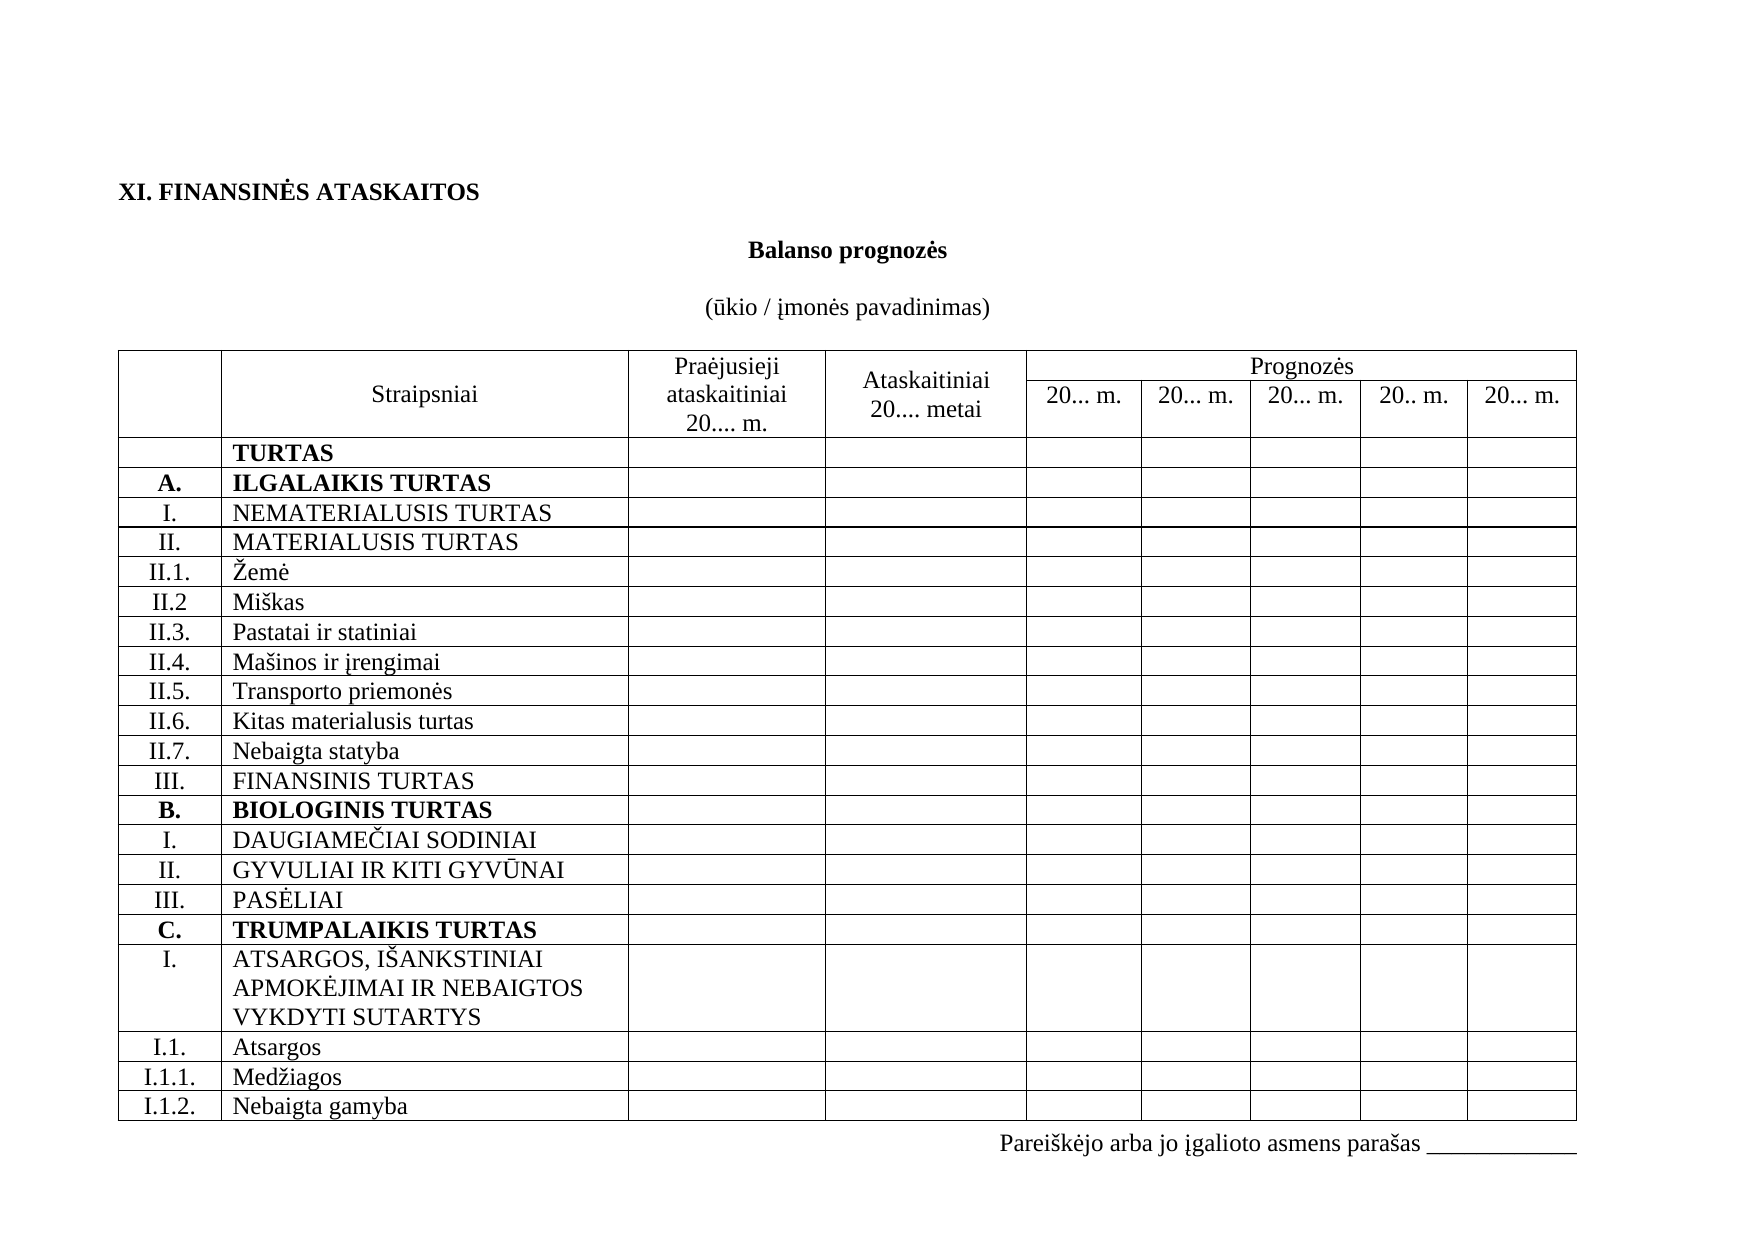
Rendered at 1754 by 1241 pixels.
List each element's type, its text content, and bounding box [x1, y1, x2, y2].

table_header Prognozės [1027, 351, 1576, 379]
table_cell [629, 1062, 825, 1090]
table_cell Žemė [222, 557, 628, 586]
table_cell Medžiagos [222, 1062, 628, 1090]
table_cell [1251, 1091, 1360, 1120]
table_cell [629, 885, 825, 914]
table_cell [1468, 1062, 1576, 1090]
table_cell [1027, 1062, 1141, 1090]
table_cell [1468, 855, 1576, 884]
table_cell B. [119, 796, 221, 824]
table_cell [1468, 587, 1576, 616]
table_cell I.1.2. [119, 1091, 221, 1120]
table_cell ATSARGOS, IŠANKSTINIAI APMOKĖJIMAI IR NEBAIGTOS VYKDYTI SUTARTYS [222, 945, 628, 1031]
table_cell [629, 676, 825, 705]
table_cell [1361, 1032, 1467, 1061]
table_cell 20... m. [1251, 381, 1360, 437]
table_cell [629, 855, 825, 884]
table_cell [1142, 945, 1250, 1031]
table_cell Atsargos [222, 1032, 628, 1061]
table_cell [1251, 498, 1360, 526]
table_cell [1468, 915, 1576, 943]
table_cell [826, 855, 1026, 884]
table_cell [1251, 736, 1360, 765]
table_cell 20... m. [1142, 381, 1250, 437]
table_cell [1251, 825, 1360, 854]
table_cell [1251, 945, 1360, 1031]
table_cell [1027, 766, 1141, 794]
table_cell [826, 825, 1026, 854]
table_cell [1361, 825, 1467, 854]
table_cell [629, 468, 825, 497]
table_cell [1142, 855, 1250, 884]
table_cell 20... m. [1027, 381, 1141, 437]
table_cell [629, 706, 825, 735]
table_cell Pastatai ir statiniai [222, 617, 628, 646]
table_cell [1468, 468, 1576, 497]
table_cell [826, 528, 1026, 556]
table_cell [1142, 885, 1250, 914]
table_cell [629, 1032, 825, 1061]
table_cell [629, 915, 825, 943]
table_cell [826, 647, 1026, 675]
table_cell [1027, 736, 1141, 765]
table_cell [826, 587, 1026, 616]
table_cell [1468, 647, 1576, 675]
table_cell [1361, 736, 1467, 765]
table_cell II.1. [119, 557, 221, 586]
table_cell [1361, 676, 1467, 705]
table_cell [1142, 796, 1250, 824]
table_cell [1361, 915, 1467, 943]
table_cell [826, 766, 1026, 794]
table_cell Mašinos ir įrengimai [222, 647, 628, 675]
table_cell [629, 945, 825, 1031]
table_cell [826, 945, 1026, 1031]
table_cell [1142, 528, 1250, 556]
table_cell [1027, 498, 1141, 526]
table_cell [1361, 706, 1467, 735]
table_cell [629, 825, 825, 854]
text Balanso prognozės [118, 235, 1577, 263]
table_cell [1142, 915, 1250, 943]
table_cell Kitas materialusis turtas [222, 706, 628, 735]
table_cell I. [119, 498, 221, 526]
table_cell [629, 736, 825, 765]
table_cell Nebaigta gamyba [222, 1091, 628, 1120]
table_cell [826, 468, 1026, 497]
table_cell [629, 647, 825, 675]
table_cell [1361, 855, 1467, 884]
table_cell II. [119, 528, 221, 556]
table_cell [1251, 438, 1360, 467]
table_cell [1251, 557, 1360, 586]
table_cell [1468, 438, 1576, 467]
table_cell II.5. [119, 676, 221, 705]
table_cell [1468, 1091, 1576, 1120]
table_cell C. [119, 915, 221, 943]
table_cell [1142, 587, 1250, 616]
table_cell Transporto priemonės [222, 676, 628, 705]
table_cell II.6. [119, 706, 221, 735]
table_cell [1142, 647, 1250, 675]
table_cell [1027, 647, 1141, 675]
table_cell DAUGIAMEČIAI SODINIAI [222, 825, 628, 854]
table_cell [1251, 676, 1360, 705]
table_cell [1361, 498, 1467, 526]
table_cell [629, 438, 825, 467]
table_cell [1361, 647, 1467, 675]
table_cell Miškas [222, 587, 628, 616]
table_cell [1468, 885, 1576, 914]
table_cell II.3. [119, 617, 221, 646]
table_cell [1027, 528, 1141, 556]
table_cell [826, 796, 1026, 824]
table_cell [1142, 766, 1250, 794]
table_header [119, 351, 221, 437]
table_cell II.4. [119, 647, 221, 675]
table_cell [1361, 885, 1467, 914]
table_cell [1468, 676, 1576, 705]
table_cell [629, 528, 825, 556]
table_cell [1251, 587, 1360, 616]
table_cell [1142, 617, 1250, 646]
table_cell [1027, 825, 1141, 854]
table_cell I. [119, 825, 221, 854]
table_cell [1361, 528, 1467, 556]
table_cell [1361, 468, 1467, 497]
table_cell [1027, 885, 1141, 914]
table_cell [629, 617, 825, 646]
table_cell [1361, 587, 1467, 616]
table_cell [1027, 855, 1141, 884]
table_cell [1251, 855, 1360, 884]
table_header Ataskaitiniai 20.... metai [826, 351, 1026, 437]
table_cell [629, 557, 825, 586]
table_cell [1468, 706, 1576, 735]
table_cell [1142, 706, 1250, 735]
table_cell [826, 1032, 1026, 1061]
table_cell Nebaigta statyba [222, 736, 628, 765]
table_cell III. [119, 766, 221, 794]
table_cell III. [119, 885, 221, 914]
table_cell [826, 1091, 1026, 1120]
table_cell [1027, 706, 1141, 735]
table_cell [1468, 766, 1576, 794]
table_cell [1027, 796, 1141, 824]
table_cell TRUMPALAIKIS TURTAS [222, 915, 628, 943]
table_cell [1361, 557, 1467, 586]
table_cell [826, 498, 1026, 526]
table_cell [1027, 557, 1141, 586]
table_cell [1142, 676, 1250, 705]
table_cell [1251, 617, 1360, 646]
table_cell [1027, 438, 1141, 467]
table_cell FINANSINIS TURTAS [222, 766, 628, 794]
table_cell I.1.1. [119, 1062, 221, 1090]
table_cell [1142, 438, 1250, 467]
table_cell [1468, 945, 1576, 1031]
table_cell [1027, 1032, 1141, 1061]
table_cell [629, 796, 825, 824]
table_header Straipsniai [222, 351, 628, 437]
table_cell II.7. [119, 736, 221, 765]
table_cell [1027, 1091, 1141, 1120]
table_cell [1251, 647, 1360, 675]
table_cell [1142, 498, 1250, 526]
table_cell [1468, 557, 1576, 586]
table_cell [1468, 736, 1576, 765]
table_cell [1142, 736, 1250, 765]
table_cell [1361, 1091, 1467, 1120]
table_cell [826, 676, 1026, 705]
table_cell [1251, 885, 1360, 914]
table_cell ILGALAIKIS TURTAS [222, 468, 628, 497]
table_cell [1142, 1032, 1250, 1061]
table_cell [1361, 438, 1467, 467]
table_cell [1251, 766, 1360, 794]
table_cell II.2 [119, 587, 221, 616]
table_cell [1142, 468, 1250, 497]
table_cell [629, 1091, 825, 1120]
text XI. FINANSINĖS ATASKAITOS [118, 177, 1577, 206]
table_cell TURTAS [222, 438, 628, 467]
table_header Praėjusieji ataskaitiniai 20.... m. [629, 351, 825, 437]
table_cell [826, 915, 1026, 943]
table_cell [1251, 915, 1360, 943]
table_cell [1142, 825, 1250, 854]
table_cell BIOLOGINIS TURTAS [222, 796, 628, 824]
table_cell [1468, 498, 1576, 526]
table_cell [1251, 706, 1360, 735]
table_cell [1361, 945, 1467, 1031]
table_cell [1251, 1032, 1360, 1061]
table_cell [1142, 1062, 1250, 1090]
text (ūkio / įmonės pavadinimas) [118, 292, 1577, 321]
table_cell [826, 438, 1026, 467]
table_cell [1361, 796, 1467, 824]
table_cell [1027, 617, 1141, 646]
table_cell A. [119, 468, 221, 497]
table_cell [629, 766, 825, 794]
table_cell [119, 438, 221, 467]
table_cell [826, 706, 1026, 735]
table_cell 20.. m. [1361, 381, 1467, 437]
table_cell [826, 1062, 1026, 1090]
table_cell MATERIALUSIS TURTAS [222, 528, 628, 556]
table_cell [1361, 766, 1467, 794]
table_cell [826, 617, 1026, 646]
table_cell [1251, 468, 1360, 497]
table_cell [1027, 945, 1141, 1031]
table_cell [826, 736, 1026, 765]
table_cell [1142, 557, 1250, 586]
table_cell II. [119, 855, 221, 884]
table_cell GYVULIAI IR KITI GYVŪNAI [222, 855, 628, 884]
table_cell [1142, 1091, 1250, 1120]
table_cell [1027, 915, 1141, 943]
table_cell I. [119, 945, 221, 1031]
table_cell [1468, 528, 1576, 556]
table_cell [1468, 617, 1576, 646]
table_cell [1361, 1062, 1467, 1090]
table_cell [1027, 468, 1141, 497]
table_cell NEMATERIALUSIS TURTAS [222, 498, 628, 526]
table_cell PASĖLIAI [222, 885, 628, 914]
table_cell [1468, 1032, 1576, 1061]
table_cell I.1. [119, 1032, 221, 1061]
table_cell [629, 587, 825, 616]
table_cell [1251, 1062, 1360, 1090]
table_cell [1027, 587, 1141, 616]
table_cell [826, 557, 1026, 586]
table_cell [1468, 825, 1576, 854]
table_cell [1251, 796, 1360, 824]
table_cell [1251, 528, 1360, 556]
table_cell [1468, 796, 1576, 824]
table_cell [826, 885, 1026, 914]
table_cell [629, 498, 825, 526]
table_cell [1361, 617, 1467, 646]
table_cell [1027, 676, 1141, 705]
table_cell 20... m. [1468, 381, 1576, 437]
